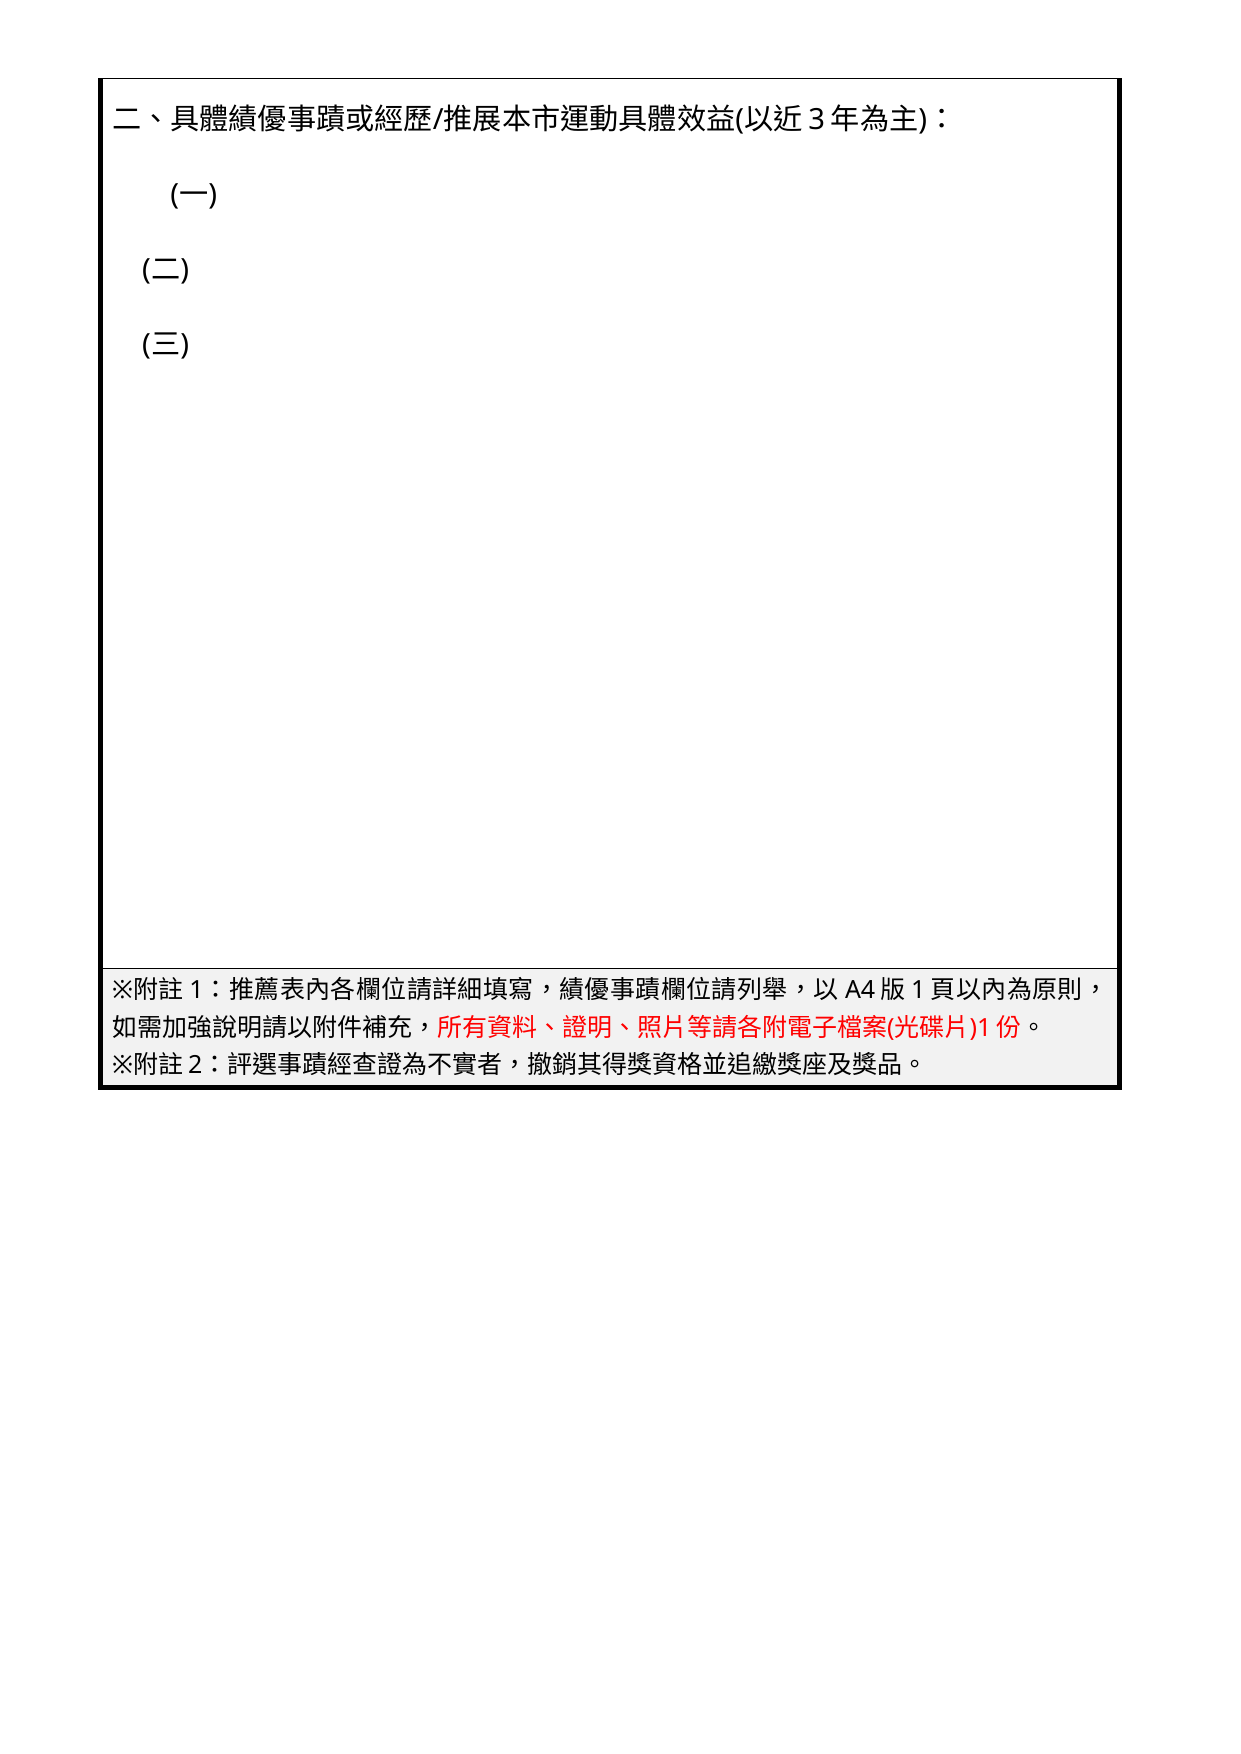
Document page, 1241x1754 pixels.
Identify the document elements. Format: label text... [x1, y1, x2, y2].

table_cell ※附註1：推薦表內各欄位請詳細填寫，績優事蹟欄位請列舉，以A4版1頁以內為原則，如需加強說明請以附件補充，所有資料、證明、照片等請各附電子檔案(光碟片)1份。 ※附註2：評選事蹟經查證為不實者，撤銷其得獎資格並追繳獎座及獎品。 [103, 969, 1117, 1085]
table_cell 具體績優事蹟或經歷/推展本市運動具體效益(以近3年為主)： (一) (二) (三) [103, 79, 1117, 968]
